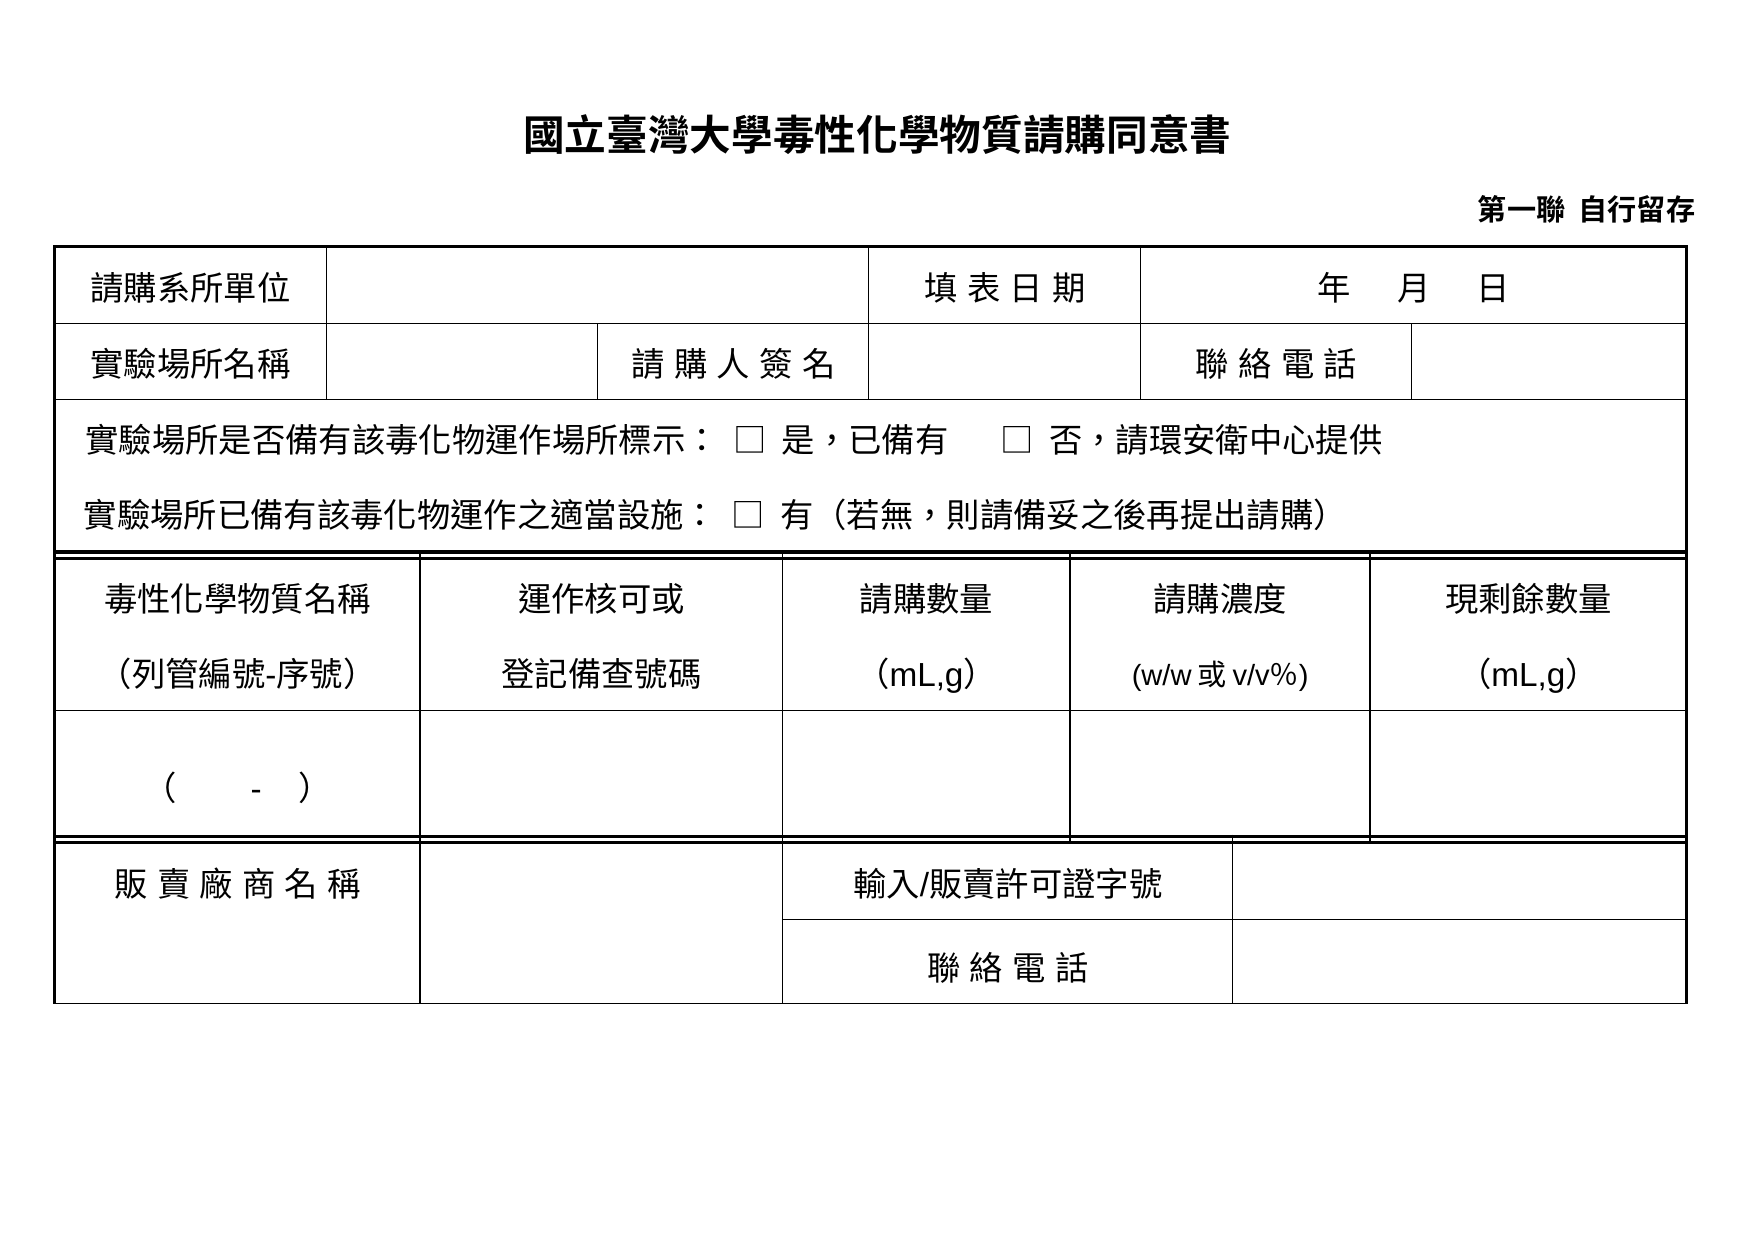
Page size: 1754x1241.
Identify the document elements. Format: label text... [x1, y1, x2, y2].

table_cell 實驗場所名稱 [56, 324, 326, 399]
table_cell 實驗場所是否備有該毒化物運作場所標示： □ 是，已備有 □ 否，請環安衛中心提供 實驗場所已備有該毒化物運作之適當設施： □ 有（若無，則請備妥之後再提出請購） [56, 400, 1685, 550]
table_cell [869, 324, 1140, 399]
table_cell [421, 711, 782, 834]
table_cell 聯 絡 電 話 [1141, 324, 1411, 399]
table_cell 聯 絡 電 話 [783, 920, 1232, 1003]
table_header [327, 248, 868, 323]
table_cell （ - ） [56, 711, 419, 834]
table_cell [783, 711, 1069, 834]
table_header 請購系所單位 [56, 248, 326, 323]
table_cell [1233, 844, 1685, 919]
table_cell 現剩餘數量 （mL,g） [1371, 560, 1685, 710]
table_cell [1412, 324, 1685, 399]
table_cell 販 賣 廠 商 名 稱 [56, 844, 419, 1003]
table_cell 請購濃度 (w/w或v/v％) [1071, 560, 1369, 710]
table_cell 請購數量 （mL,g） [783, 560, 1069, 710]
table_cell [1071, 711, 1369, 834]
table_cell [1233, 920, 1685, 1003]
text 第一聯 自行留存 [59, 170, 1695, 245]
text 國立臺灣大學毒性化學物質請購同意書 [59, 95, 1695, 170]
table_cell [327, 324, 597, 399]
table_cell [1371, 711, 1685, 834]
table_cell 運作核可或 登記備查號碼 [421, 560, 782, 710]
table_cell [421, 844, 782, 1003]
table_cell 輸入/販賣許可證字號 [783, 844, 1232, 919]
table_header 填 表 日 期 [869, 248, 1140, 323]
table_header 年 月 日 [1141, 248, 1685, 323]
table_cell 毒性化學物質名稱 （列管編號-序號） [56, 560, 419, 710]
table_cell 請 購 人 簽 名 [598, 324, 868, 399]
